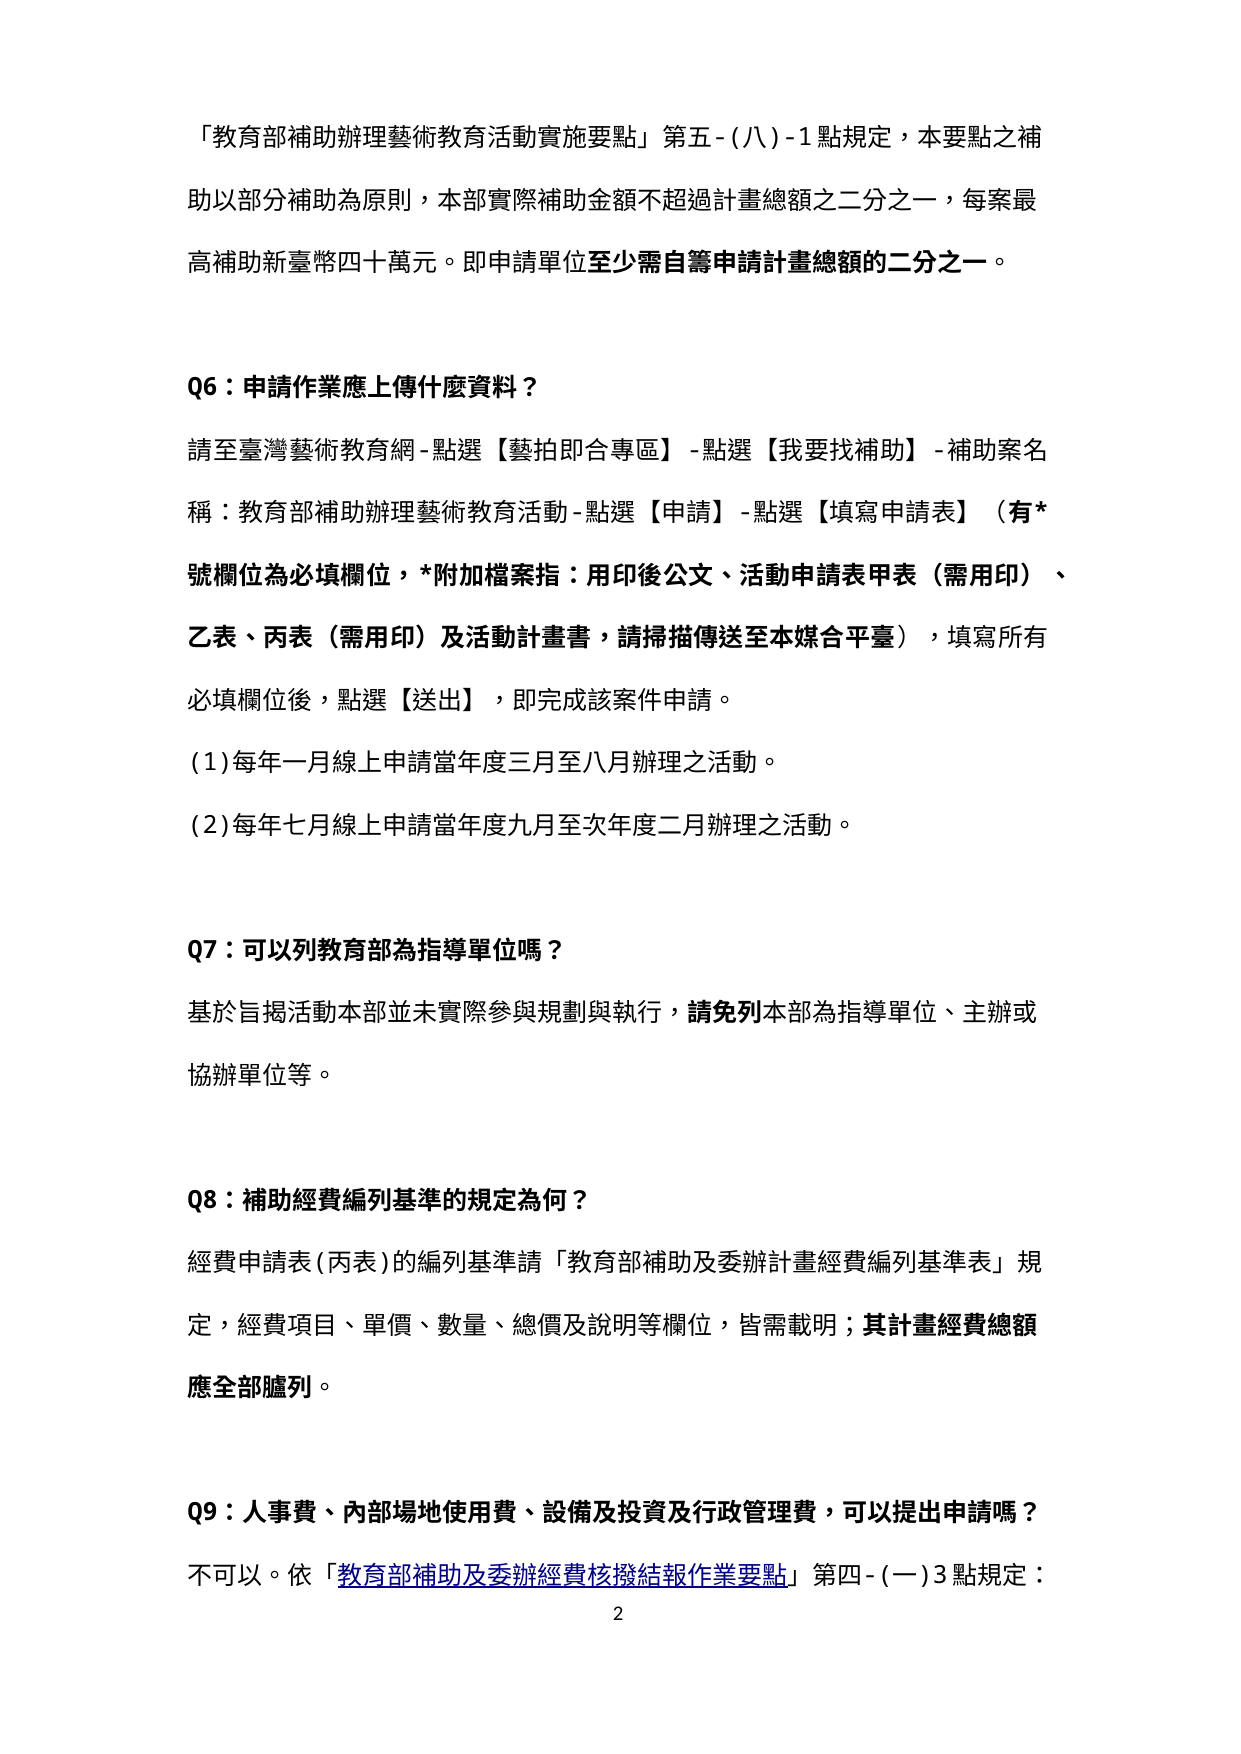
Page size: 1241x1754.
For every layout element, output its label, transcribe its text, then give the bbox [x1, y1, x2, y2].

text 不可以。依「教育部補助及委辦經費核撥結報作業要點」第四-(一)3點規定：申請補助計畫，下列經費不予補助： [187, 1532, 1048, 1594]
text Q8：補助經費編列基準的規定為何？ [187, 1157, 1048, 1219]
text 經費申請表(丙表)的編列基準請「教育部補助及委辦計畫經費編列基準表」規定，經費項目、單價、數量、總價及說明等欄位，皆需載明；其計畫經費總額應全部臚列。 [187, 1219, 1048, 1407]
text 請至臺灣藝術教育網-點選【藝拍即合專區】-點選【我要找補助】-補助案名稱：教育部補助辦理藝術教育活動-點選【申請】-點選【填寫申請表】（有*號欄位為必填欄位，*附加檔案指：用印後公文、活動申請表甲表（需用印）、乙表、丙表（需用印）及活動計畫書，請掃描傳送至本媒合平臺），填寫所有必填欄位後，點選【送出】，即完成該案件申請。 [187, 407, 1048, 719]
text (1)每年一月線上申請當年度三月至八月辦理之活動。 [187, 719, 1048, 782]
text Q7：可以列教育部為指導單位嗎？ [187, 907, 1048, 969]
text Q6：申請作業應上傳什麼資料？ [187, 344, 1048, 407]
text (2)每年七月線上申請當年度九月至次年度二月辦理之活動。 [187, 782, 1048, 844]
text 基於旨揭活動本部並未實際參與規劃與執行，請免列本部為指導單位、主辦或協辦單位等。 [187, 969, 1048, 1094]
text Q9：人事費、內部場地使用費、設備及投資及行政管理費，可以提出申請嗎？ [187, 1469, 1048, 1532]
text 「教育部補助辦理藝術教育活動實施要點」第五-(八)-1點規定，本要點之補助以部分補助為原則，本部實際補助金額不超過計畫總額之二分之一，每案最高補助新臺幣四十萬元。即申請單位至少需自籌申請計畫總額的二分之一。 [187, 94, 1048, 282]
